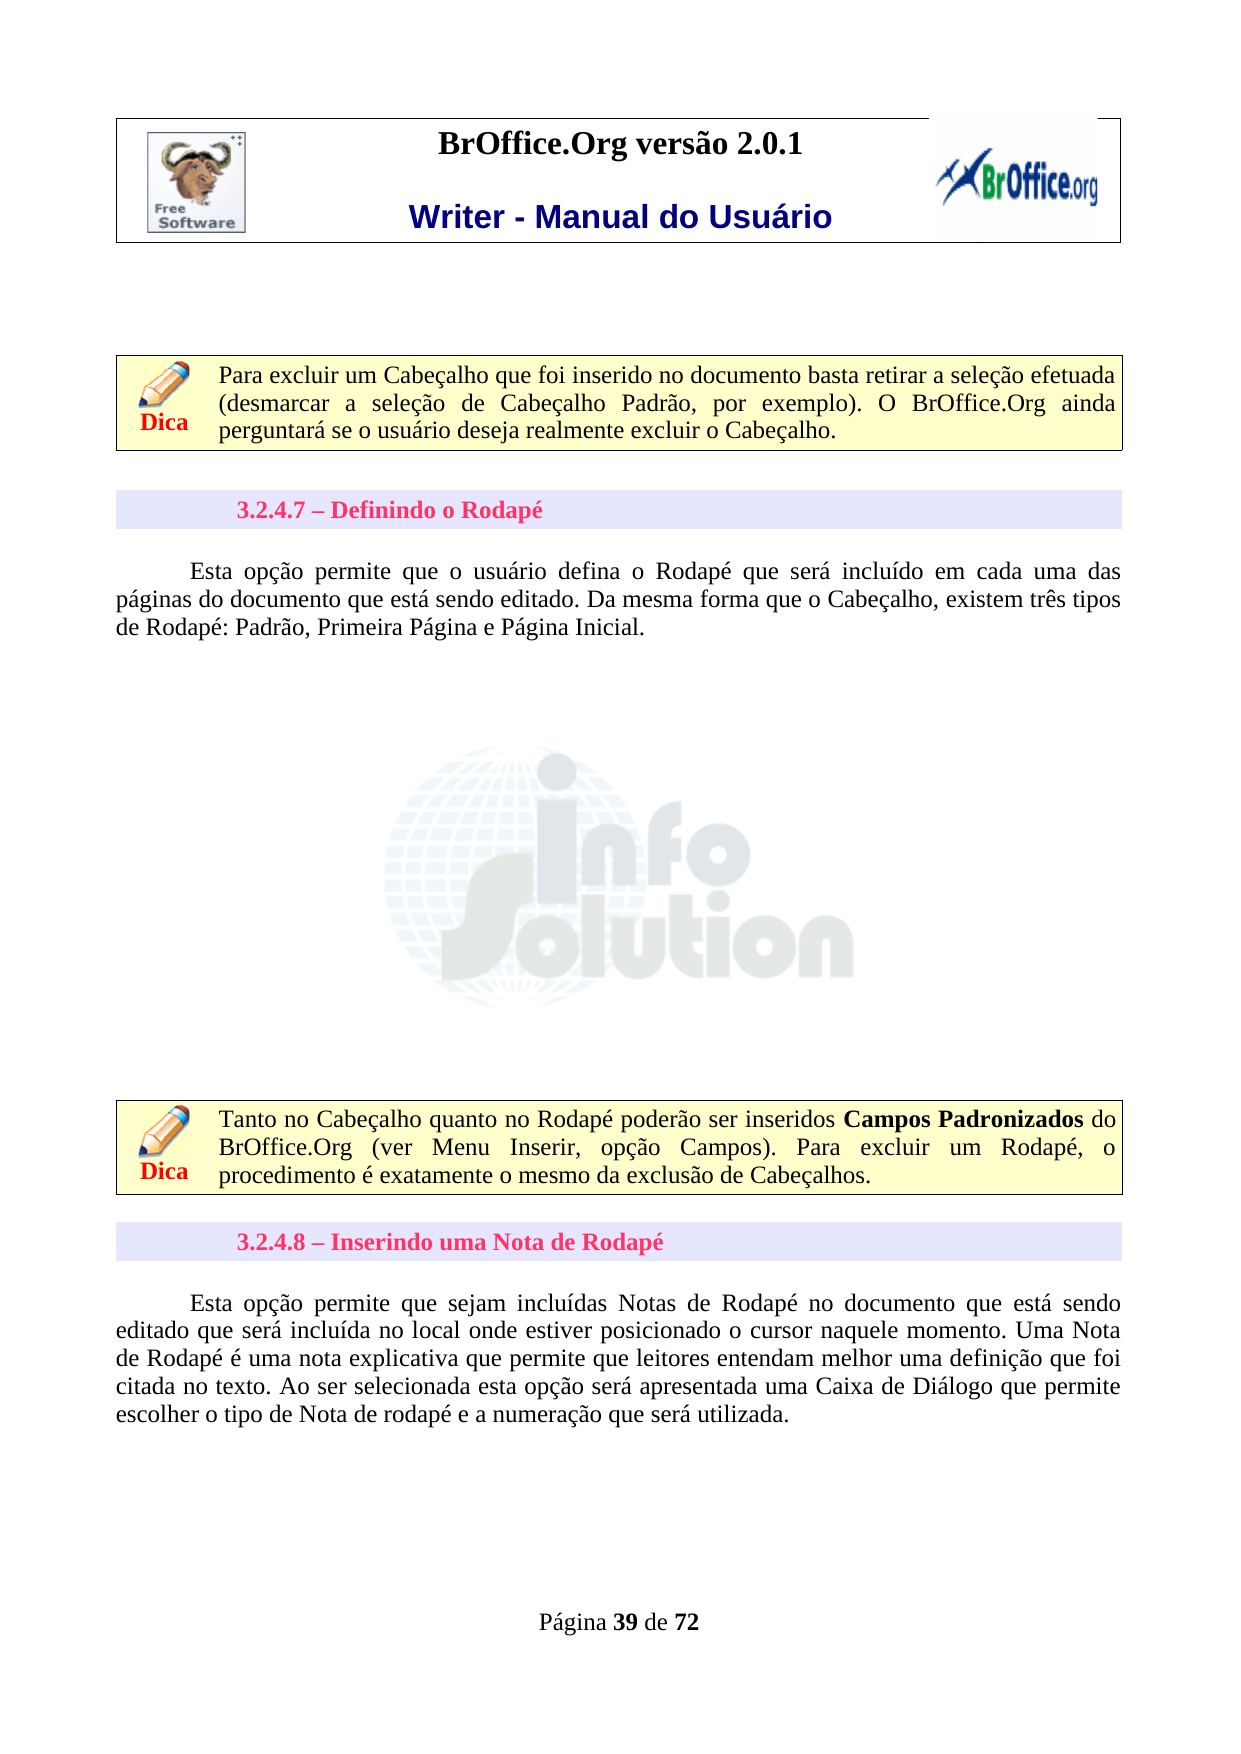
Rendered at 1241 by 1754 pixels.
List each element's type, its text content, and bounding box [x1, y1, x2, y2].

table_header Dica [117, 1158, 213, 1194]
table_header Tanto no Cabeçalho quanto no Rodapé poderão ser inseridos Campos Padronizados do BrOffice.Org (ver Menu Inserir, opção Campos). Para excluir um Rodapé, o procedimento é exatamente o mesmo da exclusão de Cabeçalhos. [213, 1101, 1122, 1194]
table_header [117, 1101, 213, 1157]
picture [928, 117, 1098, 241]
table_header Dica [117, 356, 213, 450]
table_header Para excluir um Cabeçalho que foi inserido no documento basta retirar a seleção efetuada (desmarcar a seleção de Cabeçalho Padrão, por exemplo). O BrOffice.Org ainda perguntará se o usuário deseja realmente excluir o Cabeçalho. [213, 356, 1122, 450]
picture [138, 1105, 190, 1158]
picture [147, 132, 246, 233]
table_header 3.2.4.7 – Definindo o Rodapé [116, 490, 1122, 529]
text Esta opção permite que o usuário defina o Rodapé que será incluído em cada uma das páginas do documento que está sendo editado. Da mesma forma que o Cabeçalho, existem três tipos de Rodapé: Padrão, Primeira Página e Página Inicial. [116, 557, 1122, 640]
picture [138, 361, 190, 408]
picture [384, 746, 854, 1008]
text Esta opção permite que sejam incluídas Notas de Rodapé no documento que está sendo editado que será incluída no local onde estiver posicionado o cursor naquele momento. Uma Nota de Rodapé é uma nota explicativa que permite que leitores entendam melhor uma definição que foi citada no texto. Ao ser selecionada esta opção será apresentada uma Caixa de Diálogo que permite escolher o tipo de Nota de rodapé e a numeração que será utilizada. [116, 1289, 1122, 1427]
table_header 3.2.4.8 – Inserindo uma Nota de Rodapé [116, 1222, 1122, 1261]
